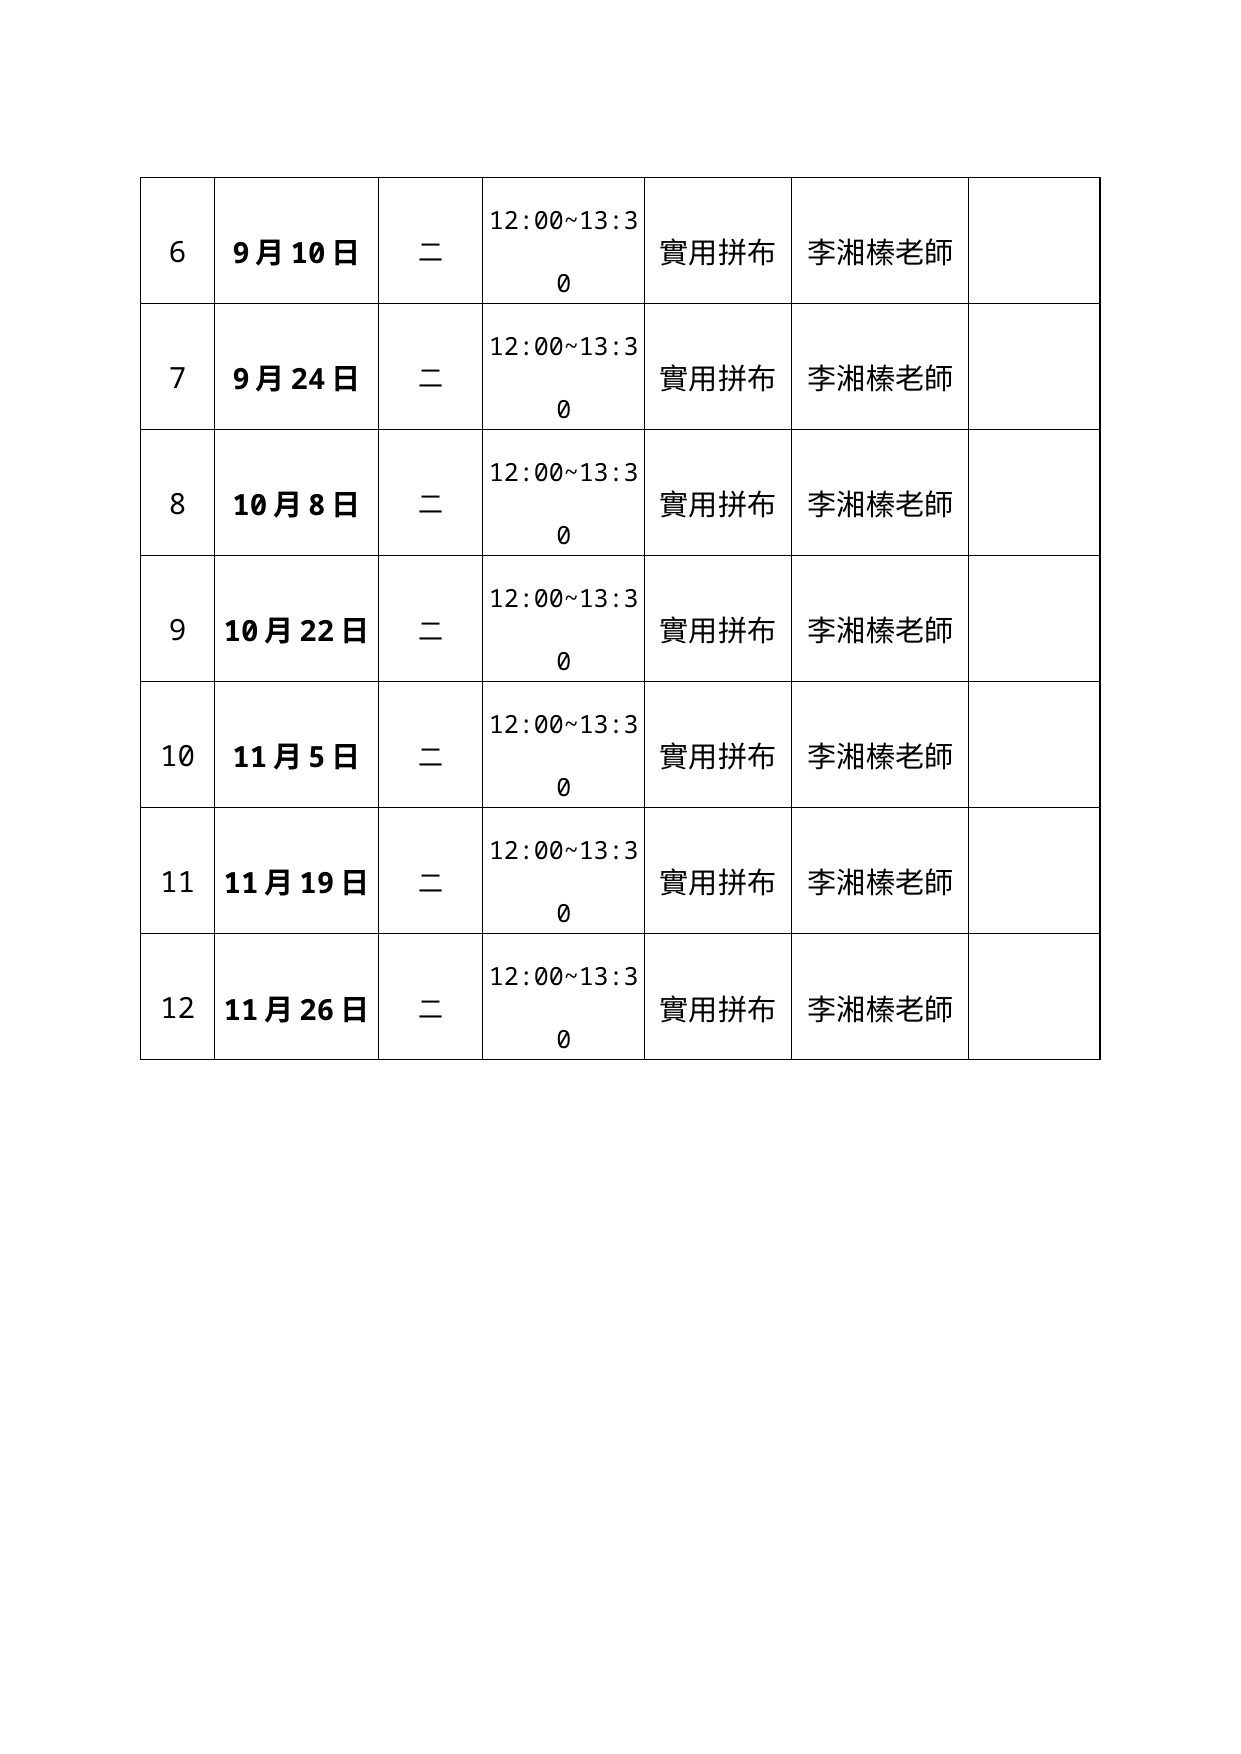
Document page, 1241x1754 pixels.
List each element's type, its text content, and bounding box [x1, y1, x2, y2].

table_cell 實用拼布 [645, 808, 791, 933]
table_cell 11月26日 [215, 934, 378, 1059]
table_cell 實用拼布 [645, 556, 791, 681]
table_cell 李湘榛老師 [792, 430, 968, 555]
table_cell [969, 178, 1099, 303]
table_cell 12:00~13:30 [483, 808, 644, 933]
table_cell 李湘榛老師 [792, 808, 968, 933]
table_cell 8 [141, 430, 214, 555]
table_cell 11月5日 [215, 682, 378, 807]
table_cell 9 [141, 556, 214, 681]
table_cell 12 [141, 934, 214, 1059]
table_cell 7 [141, 304, 214, 429]
table_cell 12:00~13:30 [483, 934, 644, 1059]
table_cell 12:00~13:30 [483, 682, 644, 807]
table_cell 李湘榛老師 [792, 682, 968, 807]
table_cell 9月24日 [215, 304, 378, 429]
table_cell 二 [379, 556, 482, 681]
table_cell 實用拼布 [645, 934, 791, 1059]
table_cell 11月19日 [215, 808, 378, 933]
table_cell [969, 304, 1099, 429]
table_cell 6 [141, 178, 214, 303]
table_cell 12:00~13:30 [483, 178, 644, 303]
table_cell 李湘榛老師 [792, 934, 968, 1059]
table_cell [969, 430, 1099, 555]
table_cell 李湘榛老師 [792, 178, 968, 303]
table_cell 二 [379, 682, 482, 807]
table_cell 二 [379, 808, 482, 933]
table_cell 10 [141, 682, 214, 807]
table_cell 11 [141, 808, 214, 933]
table_cell 實用拼布 [645, 304, 791, 429]
table_cell 實用拼布 [645, 682, 791, 807]
table_cell 10月22日 [215, 556, 378, 681]
table_cell 12:00~13:30 [483, 430, 644, 555]
table_cell 9月10日 [215, 178, 378, 303]
table_cell [969, 808, 1099, 933]
table_cell 10月8日 [215, 430, 378, 555]
table_cell 李湘榛老師 [792, 304, 968, 429]
table_cell 李湘榛老師 [792, 556, 968, 681]
table_cell 二 [379, 934, 482, 1059]
table_cell 12:00~13:30 [483, 304, 644, 429]
table_cell 二 [379, 430, 482, 555]
table_cell 12:00~13:30 [483, 556, 644, 681]
table_cell 實用拼布 [645, 178, 791, 303]
table_cell [969, 556, 1099, 681]
table_cell 實用拼布 [645, 430, 791, 555]
table_cell [969, 934, 1099, 1059]
table_cell 二 [379, 178, 482, 303]
table_cell 二 [379, 304, 482, 429]
table_cell [969, 682, 1099, 807]
